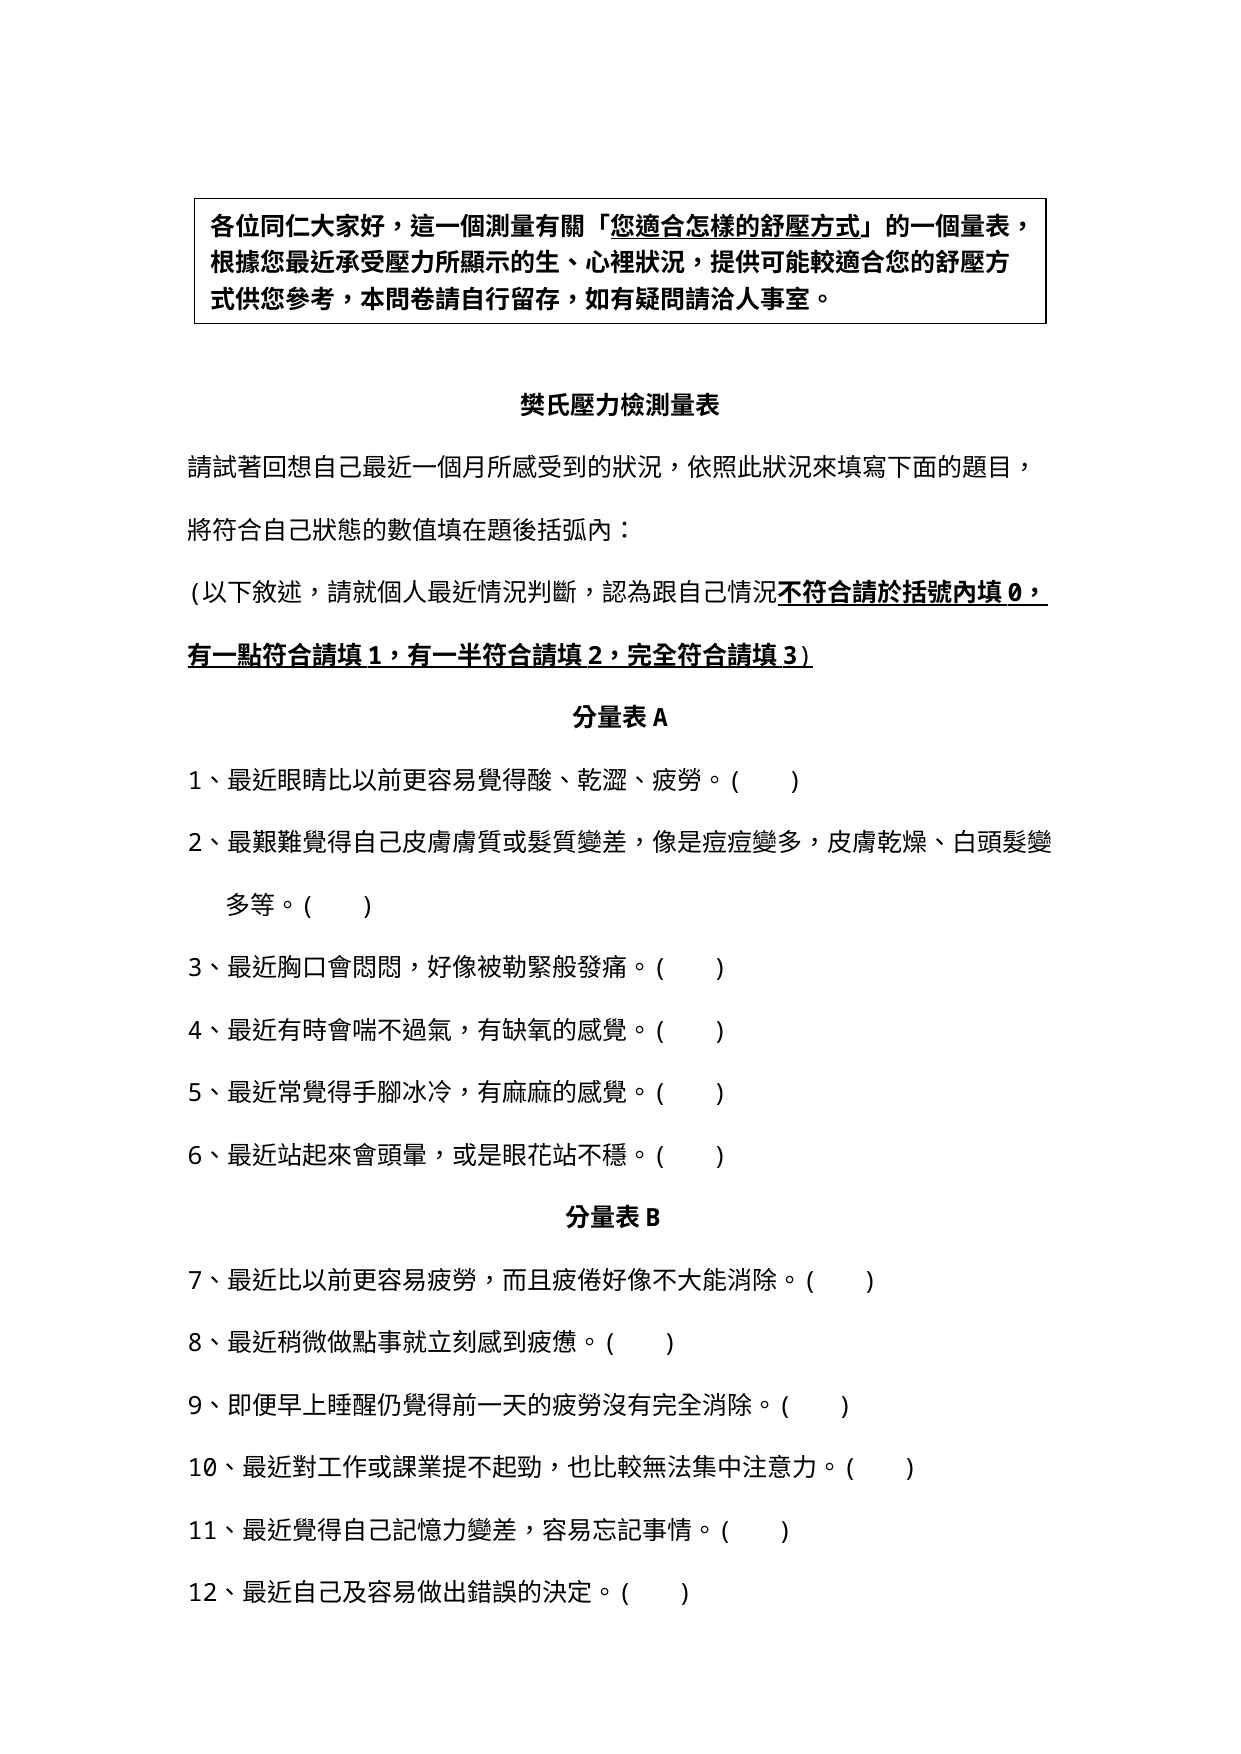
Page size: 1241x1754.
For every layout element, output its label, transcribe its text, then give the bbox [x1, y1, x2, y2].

text 8、最近稍微做點事就立刻感到疲憊。( ) [187, 1299, 1053, 1362]
text 3、最近胸口會悶悶，好像被勒緊般發痛。( ) [187, 924, 1053, 987]
text 4、最近有時會喘不過氣，有缺氧的感覺。( ) [187, 987, 1053, 1049]
text 12、最近自己及容易做出錯誤的決定。( ) [187, 1549, 1053, 1612]
text 各位同仁大家好，這一個測量有關「您適合怎樣的舒壓方式」的一個量表，根據您最近承受壓力所顯示的生、心裡狀況，提供可能較適合您的舒壓方式供您參考，本問卷請自行留存，如有疑問請洽人事室。 [210, 207, 1030, 315]
text (以下敘述，請就個人最近情況判斷，認為跟自己情況不符合請於括號內填0，有一點符合請填1，有一半符合請填2，完全符合請填3) [187, 549, 1053, 674]
text 11、最近覺得自己記憶力變差，容易忘記事情。( ) [187, 1487, 1053, 1549]
text 1、最近眼睛比以前更容易覺得酸、乾澀、疲勞。( ) [187, 737, 1053, 799]
text 7、最近比以前更容易疲勞，而且疲倦好像不大能消除。( ) [187, 1237, 1053, 1299]
text 5、最近常覺得手腳冰冷，有麻麻的感覺。( ) [187, 1049, 1053, 1112]
text 6、最近站起來會頭暈，或是眼花站不穩。( ) [187, 1112, 1053, 1174]
text 9、即便早上睡醒仍覺得前一天的疲勞沒有完全消除。( ) [187, 1362, 1053, 1424]
text 樊氏壓力檢測量表 [187, 174, 1053, 424]
text 10、最近對工作或課業提不起勁，也比較無法集中注意力。( ) [187, 1424, 1053, 1487]
text 請試著回想自己最近一個月所感受到的狀況，依照此狀況來填寫下面的題目，將符合自己狀態的數值填在題後括弧內： [187, 424, 1053, 549]
text 2、最艱難覺得自己皮膚膚質或髮質變差，像是痘痘變多，皮膚乾燥、白頭髮變多等。( ) [187, 799, 1053, 924]
text 分量表B [187, 1174, 1053, 1237]
text 分量表A [187, 674, 1053, 737]
